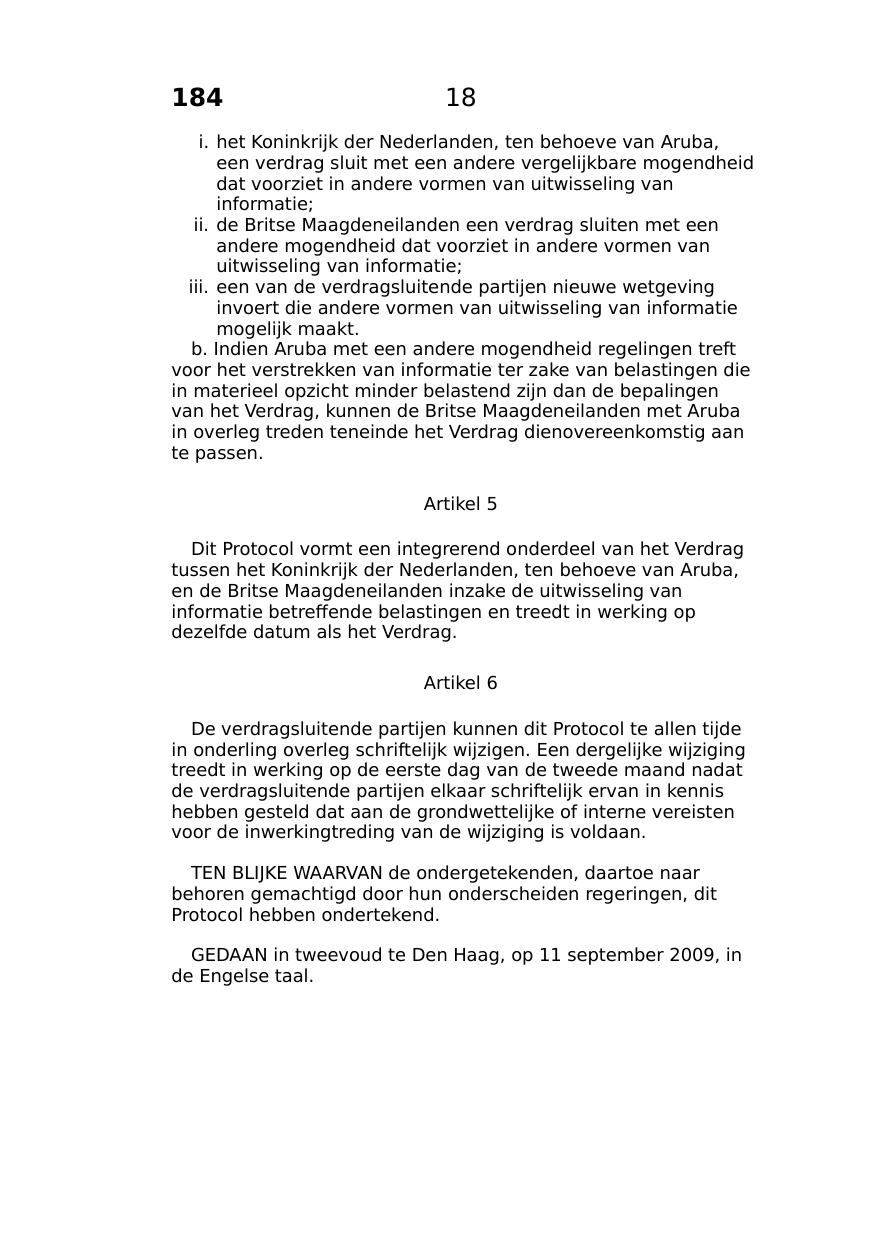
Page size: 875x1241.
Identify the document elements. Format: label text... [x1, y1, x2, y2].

subtitle Artikel 5 [171, 493, 756, 514]
text Dit Protocol vormt een integrerend onderdeel van het Verdrag tussen het Koninkrijk der Nederlanden, ten behoeve van Aruba, en de Britse Maagdeneilanden inzake de uitwisseling van informatie betreffende belastingen en treedt in werking op dezelfde datum als het Verdrag. [171, 539, 756, 643]
text iii. een van de verdragsluitende partijen nieuwe wetgeving invoert die andere vormen van uitwisseling van informatie mogelijk maakt. [171, 277, 756, 339]
subtitle Artikel 6 [171, 673, 756, 694]
text b. Indien Aruba met een andere mogendheid regelingen treft voor het verstrekken van informatie ter zake van belastingen die in materieel opzicht minder belastend zijn dan de bepalingen van het Verdrag, kunnen de Britse Maagdeneilanden met Aruba in overleg treden teneinde het Verdrag dienovereenkomstig aan te passen. [171, 339, 756, 463]
text De verdragsluitende partijen kunnen dit Protocol te allen tijde in onderling overleg schriftelijk wijzigen. Een dergelijke wijziging treedt in werking op de eerste dag van de tweede maand nadat de verdragsluitende partijen elkaar schriftelijk ervan in kennis hebben gesteld dat aan de grondwettelijke of interne vereisten voor de inwerkingtreding van de wijziging is voldaan. [171, 719, 756, 843]
text ii. de Britse Maagdeneilanden een verdrag sluiten met een andere mogendheid dat voorziet in andere vormen van uitwisseling van informatie; [171, 215, 756, 277]
text GEDAAN in tweevoud te Den Haag, op 11 september 2009, in de Engelse taal. [171, 945, 756, 987]
text TEN BLIJKE WAARVAN de ondergetekenden, daartoe naar behoren gemachtigd door hun onderscheiden regeringen, dit Protocol hebben ondertekend. [171, 863, 756, 925]
text i. het Koninkrijk der Nederlanden, ten behoeve van Aruba, een verdrag sluit met een andere vergelijkbare mogendheid dat voorziet in andere vormen van uitwisseling van informatie; [171, 132, 756, 215]
